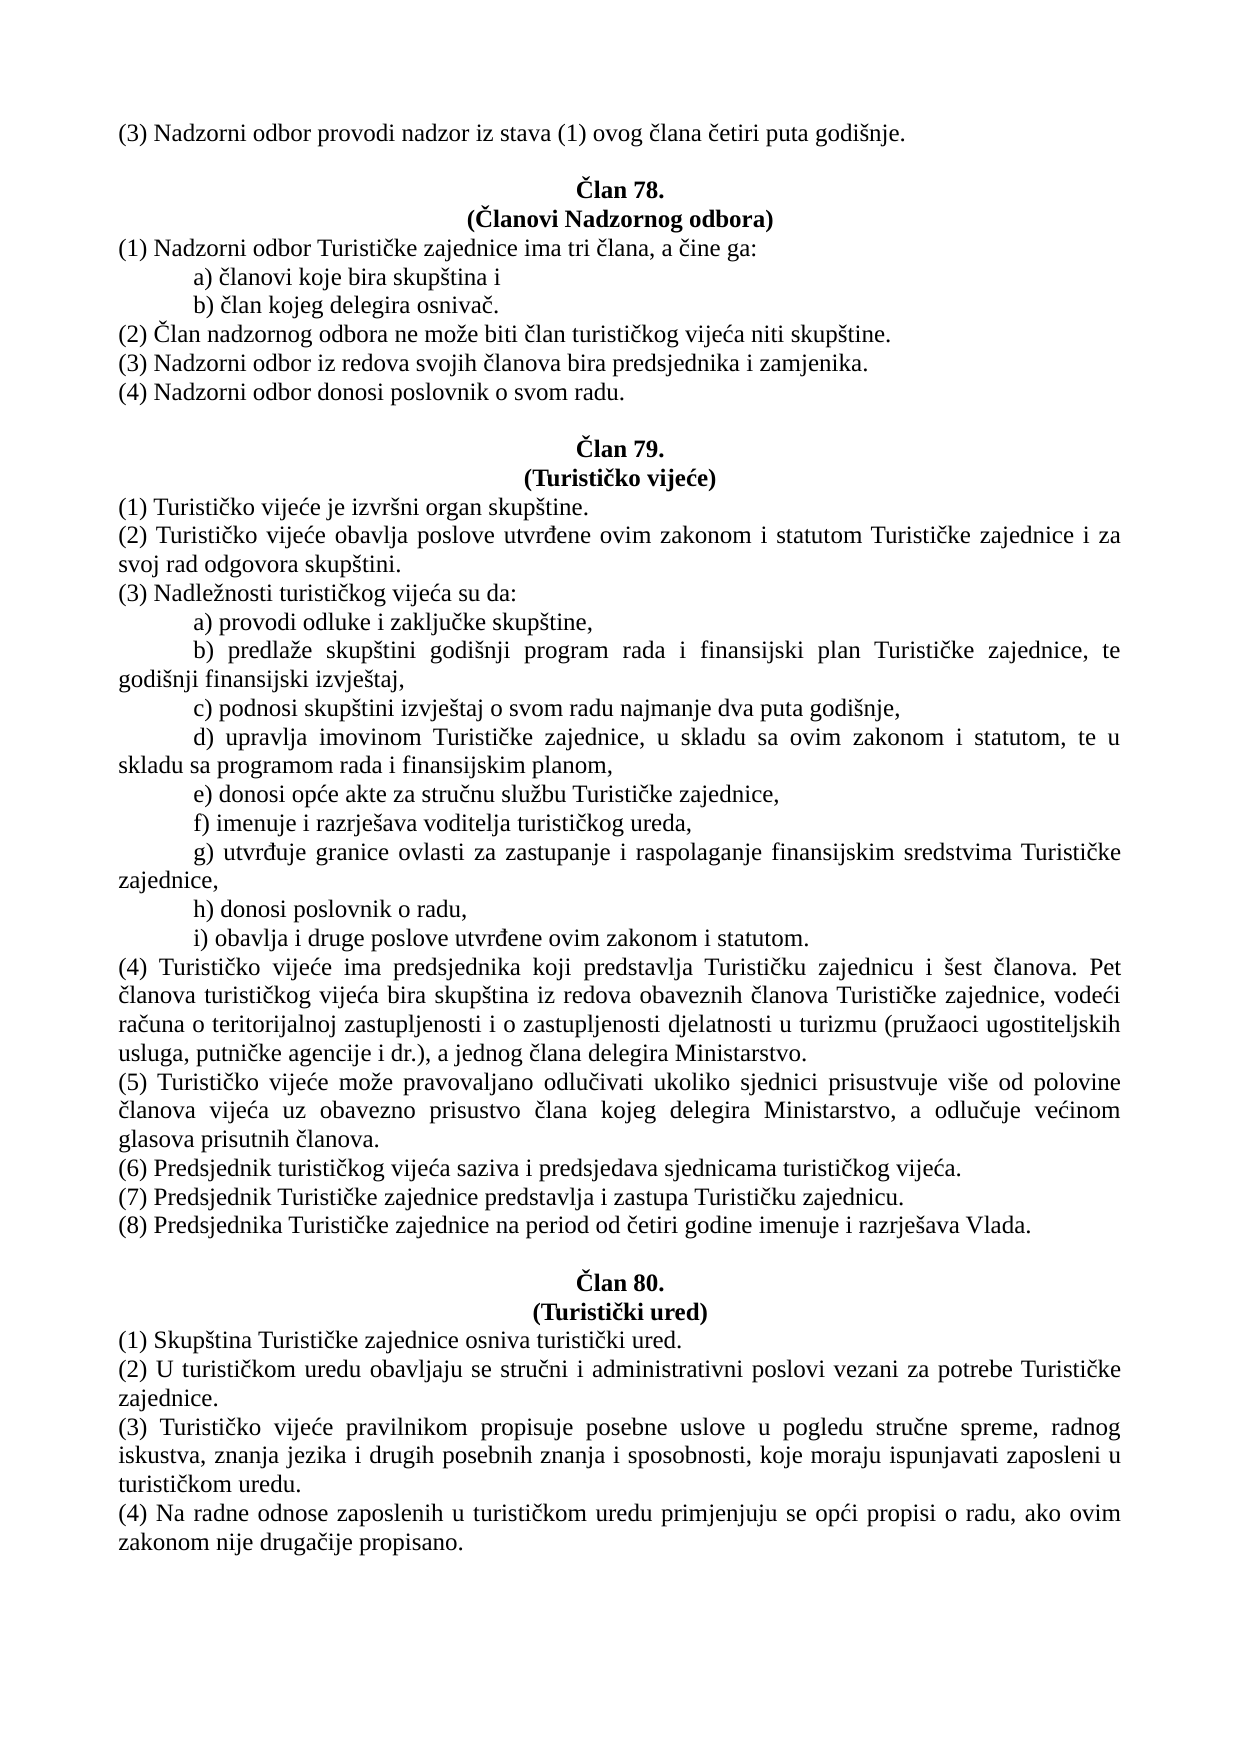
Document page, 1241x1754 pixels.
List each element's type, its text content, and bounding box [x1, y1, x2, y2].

text h) donosi poslovnik o radu, [118, 894, 1122, 923]
text (6) Predsjednik turističkog vijeća saziva i predsjedava sjednicama turističkog vijeća. [118, 1153, 1122, 1182]
text (4) Turističko vijeće ima predsjednika koji predstavlja Turističku zajednicu i šest članova. Pet članova turističkog vijeća bira skupština iz redova obaveznih članova Turističke zajednice, vodeći računa o teritorijalnoj zastupljenosti i o zastupljenosti djelatnosti u turizmu (pružaoci ugostiteljskih usluga, putničke agencije i dr.), a jednog člana delegira Ministarstvo. [118, 952, 1122, 1067]
text (2) Član nadzornog odbora ne može biti član turističkog vijeća niti skupštine. [118, 319, 1122, 348]
text Član 78. [118, 176, 1122, 204]
text f) imenuje i razrješava voditelja turističkog ureda, [118, 808, 1122, 837]
text a) članovi koje bira skupština i [118, 262, 1122, 291]
text b) predlaže skupštini godišnji program rada i finansijski plan Turističke zajednice, te godišnji finansijski izvještaj, [118, 636, 1122, 693]
text (4) Nadzorni odbor donosi poslovnik o svom radu. [118, 377, 1122, 406]
text (3) Nadležnosti turističkog vijeća su da: [118, 578, 1122, 607]
text (2) Turističko vijeće obavlja poslove utvrđene ovim zakonom i statutom Turističke zajednice i za svoj rad odgovora skupštini. [118, 521, 1122, 578]
text c) podnosi skupštini izvještaj o svom radu najmanje dva puta godišnje, [118, 693, 1122, 722]
text (Članovi Nadzornog odbora) [118, 204, 1122, 233]
text (Turistički ured) [118, 1297, 1122, 1326]
text d) upravlja imovinom Turističke zajednice, u skladu sa ovim zakonom i statutom, te u skladu sa programom rada i finansijskim planom, [118, 722, 1122, 779]
text g) utvrđuje granice ovlasti za zastupanje i raspolaganje finansijskim sredstvima Turističke zajednice, [118, 837, 1122, 894]
text b) član kojeg delegira osnivač. [118, 291, 1122, 319]
text (3) Nadzorni odbor provodi nadzor iz stava (1) ovog člana četiri puta godišnje. [118, 118, 1122, 147]
text (7) Predsjednik Turističke zajednice predstavlja i zastupa Turističku zajednicu. [118, 1182, 1122, 1211]
text (3) Nadzorni odbor iz redova svojih članova bira predsjednika i zamjenika. [118, 348, 1122, 377]
text (3) Turističko vijeće pravilnikom propisuje posebne uslove u pogledu stručne spreme, radnog iskustva, znanja jezika i drugih posebnih znanja i sposobnosti, koje moraju ispunjavati zaposleni u turističkom uredu. [118, 1412, 1122, 1498]
text e) donosi opće akte za stručnu službu Turističke zajednice, [118, 779, 1122, 808]
text (1) Skupština Turističke zajednice osniva turistički ured. [118, 1326, 1122, 1354]
text (2) U turističkom uredu obavljaju se stručni i administrativni poslovi vezani za potrebe Turističke zajednice. [118, 1354, 1122, 1412]
text i) obavlja i druge poslove utvrđene ovim zakonom i statutom. [118, 923, 1122, 952]
text (1) Turističko vijeće je izvršni organ skupštine. [118, 492, 1122, 521]
text (8) Predsjednika Turističke zajednice na period od četiri godine imenuje i razrješava Vlada. [118, 1211, 1122, 1239]
text (Turističko vijeće) [118, 463, 1122, 492]
text a) provodi odluke i zaključke skupštine, [118, 607, 1122, 636]
text (4) Na radne odnose zaposlenih u turističkom uredu primjenjuju se opći propisi o radu, ako ovim zakonom nije drugačije propisano. [118, 1498, 1122, 1556]
text Član 79. [118, 434, 1122, 463]
text Član 80. [118, 1268, 1122, 1297]
text (5) Turističko vijeće može pravovaljano odlučivati ukoliko sjednici prisustvuje više od polovine članova vijeća uz obavezno prisustvo člana kojeg delegira Ministarstvo, a odlučuje većinom glasova prisutnih članova. [118, 1067, 1122, 1153]
text (1) Nadzorni odbor Turističke zajednice ima tri člana, a čine ga: [118, 233, 1122, 262]
